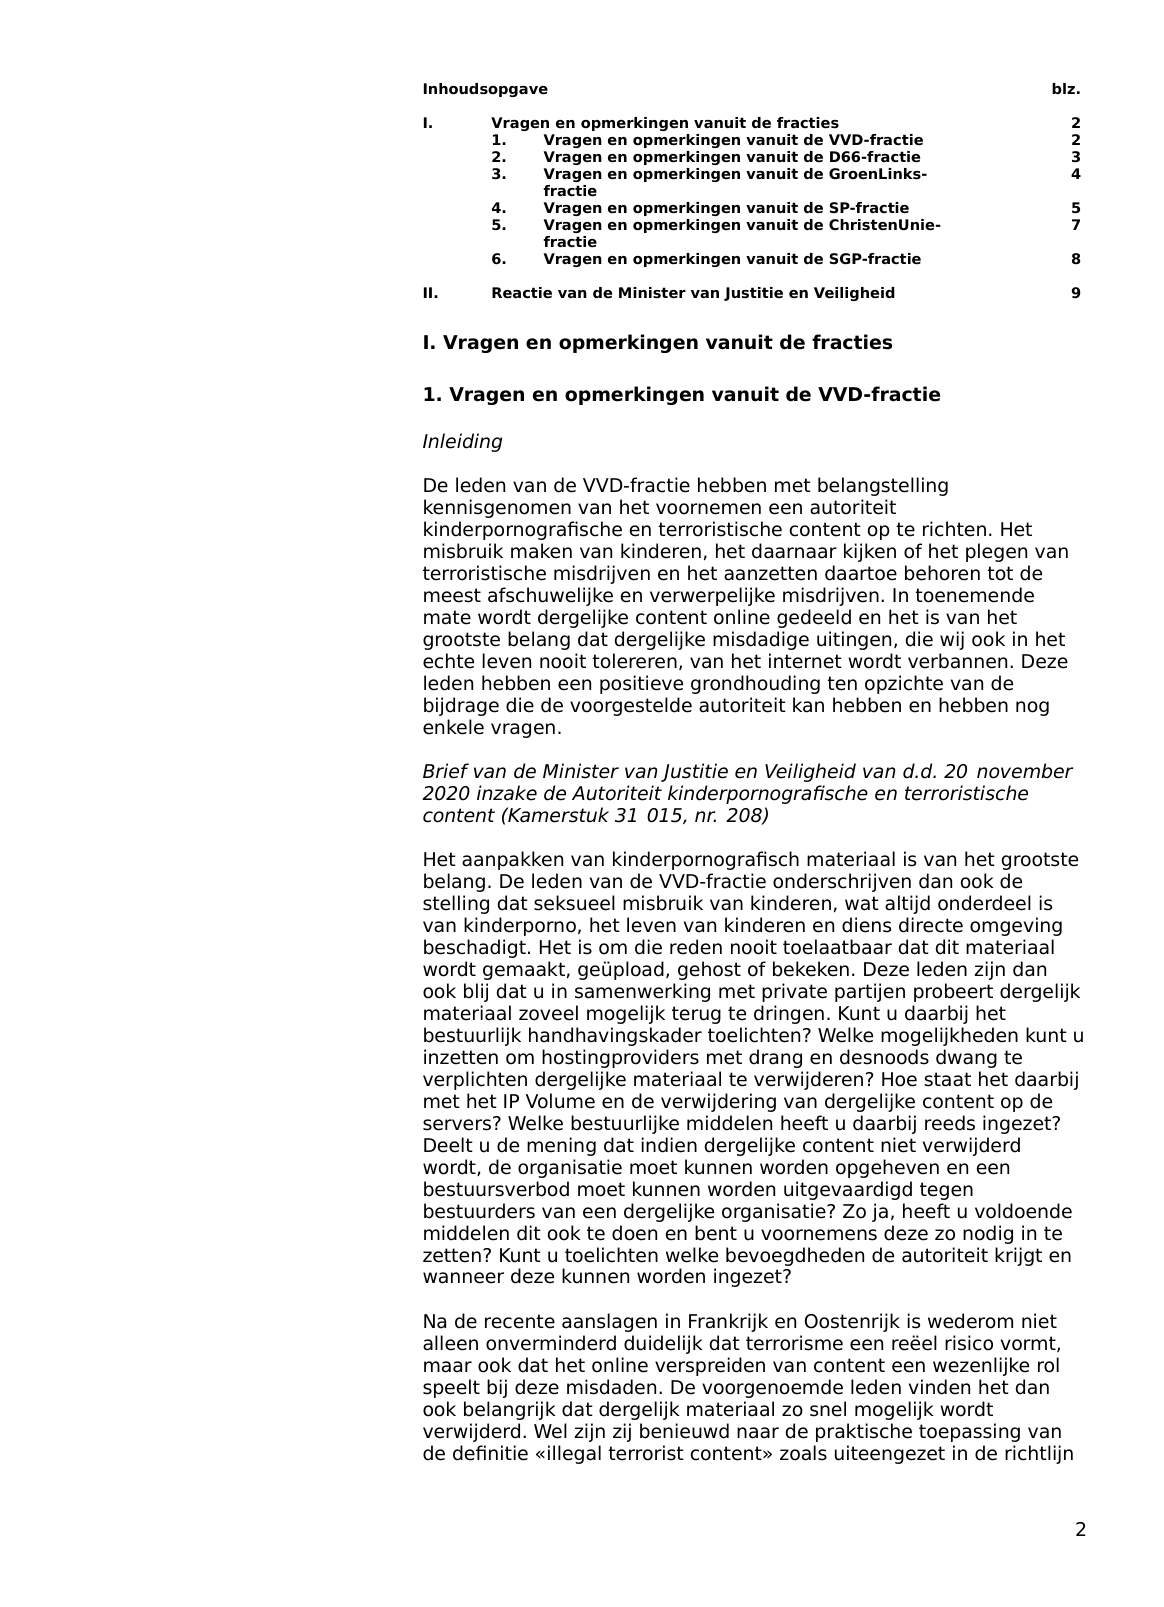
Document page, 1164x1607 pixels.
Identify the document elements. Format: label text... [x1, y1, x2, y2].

table_cell 4. [485, 200, 537, 217]
table_cell Vragen en opmerkingen vanuit de VVD-fractie [537, 132, 984, 149]
text De leden van de VVD-fractie hebben met belangstelling kennisgenomen van het voornemen een autoriteit kinderpornografische en terroristische content op te richten. Het misbruik maken van kinderen, het daarnaar kijken of het plegen van terroristische misdrijven en het aanzetten daartoe behoren tot de meest afschuwelijke en verwerpelijke misdrijven. In toenemende mate wordt dergelijke content online gedeeld en het is van het grootste belang dat dergelijke misdadige uitingen, die wij ook in het echte leven nooit tolereren, van het internet wordt verbannen. Deze leden hebben een positieve grondhouding ten opzichte van de bijdrage die de voorgestelde autoriteit kan hebben en hebben nog enkele vragen. [422, 475, 1087, 738]
table_cell Vragen en opmerkingen vanuit de SGP-fractie [537, 251, 984, 268]
table_cell 5 [985, 200, 1087, 217]
table_cell 8 [985, 251, 1087, 268]
table_cell 7 [985, 217, 1087, 251]
table_cell I. [422, 115, 485, 132]
subtitle I. Vragen en opmerkingen vanuit de fracties [422, 332, 1087, 354]
table_cell 4 [985, 166, 1087, 200]
table_header blz. [985, 81, 1087, 98]
subtitle 1. Vragen en opmerkingen vanuit de VVD-fractie [422, 384, 1087, 406]
subtitle Inleiding [422, 431, 1087, 453]
text Het aanpakken van kinderpornografisch materiaal is van het grootste belang. De leden van de VVD-fractie onderschrijven dan ook de stelling dat seksueel misbruik van kinderen, wat altijd onderdeel is van kinderporno, het leven van kinderen en diens directe omgeving beschadigt. Het is om die reden nooit toelaatbaar dat dit materiaal wordt gemaakt, geüpload, gehost of bekeken. Deze leden zijn dan ook blij dat u in samenwerking met private partijen probeert dergelijk materiaal zoveel mogelijk terug te dringen. Kunt u daarbij het bestuurlijk handhavingskader toelichten? Welke mogelijkheden kunt u inzetten om hostingproviders met drang en desnoods dwang te verplichten dergelijke materiaal te verwijderen? Hoe staat het daarbij met het IP Volume en de verwijdering van dergelijke content op de servers? Welke bestuurlijke middelen heeft u daarbij reeds ingezet? Deelt u de mening dat indien dergelijke content niet verwijderd wordt, de organisatie moet kunnen worden opgeheven en een bestuursverbod moet kunnen worden uitgevaardigd tegen bestuurders van een dergelijke organisatie? Zo ja, heeft u voldoende middelen dit ook te doen en bent u voornemens deze zo nodig in te zetten? Kunt u toelichten welke bevoegdheden de autoriteit krijgt en wanneer deze kunnen worden ingezet? [422, 849, 1087, 1288]
table_cell [485, 268, 537, 285]
table_cell Vragen en opmerkingen vanuit de GroenLinks-fractie [537, 166, 984, 200]
table_cell 2 [985, 132, 1087, 149]
table_cell 1. [485, 132, 537, 149]
table_cell II. [422, 285, 485, 302]
table_cell [422, 149, 485, 166]
table_cell 9 [985, 285, 1087, 302]
table_cell Vragen en opmerkingen vanuit de SP-fractie [537, 200, 984, 217]
table_cell [422, 200, 485, 217]
table_cell [422, 132, 485, 149]
table_cell Vragen en opmerkingen vanuit de fracties [485, 115, 984, 132]
table_cell [422, 268, 485, 285]
subtitle Brief van de Minister van Justitie en Veiligheid van d.d. 20 november 2020 inzake de Autoriteit kinderpornografische en terroristische content (Kamerstuk 31 015, nr. 208) [422, 761, 1087, 827]
table_cell [985, 98, 1087, 115]
table_cell [485, 98, 537, 115]
text Na de recente aanslagen in Frankrijk en Oostenrijk is wederom niet alleen onverminderd duidelijk dat terrorisme een reëel risico vormt, maar ook dat het online verspreiden van content een wezenlijke rol speelt bij deze misdaden. De voorgenoemde leden vinden het dan ook belangrijk dat dergelijk materiaal zo snel mogelijk wordt verwijderd. Wel zijn zij benieuwd naar de praktische toepassing van de definitie «illegal terrorist content» zoals uiteengezet in de richtlijn [422, 1311, 1087, 1464]
table_cell [422, 98, 485, 115]
table_cell [422, 217, 485, 251]
table_cell [422, 166, 485, 200]
table_cell [422, 251, 485, 268]
table_cell 2 [985, 115, 1087, 132]
table_cell [537, 98, 984, 115]
table_header Inhoudsopgave [422, 81, 984, 98]
table_cell 6. [485, 251, 537, 268]
table_cell 3 [985, 149, 1087, 166]
table_cell [537, 268, 984, 285]
table_cell Vragen en opmerkingen vanuit de ChristenUnie-fractie [537, 217, 984, 251]
table_cell 3. [485, 166, 537, 200]
table_cell 2. [485, 149, 537, 166]
table_cell 5. [485, 217, 537, 251]
table_cell Vragen en opmerkingen vanuit de D66-fractie [537, 149, 984, 166]
table_cell Reactie van de Minister van Justitie en Veiligheid [485, 285, 984, 302]
table_cell [985, 268, 1087, 285]
